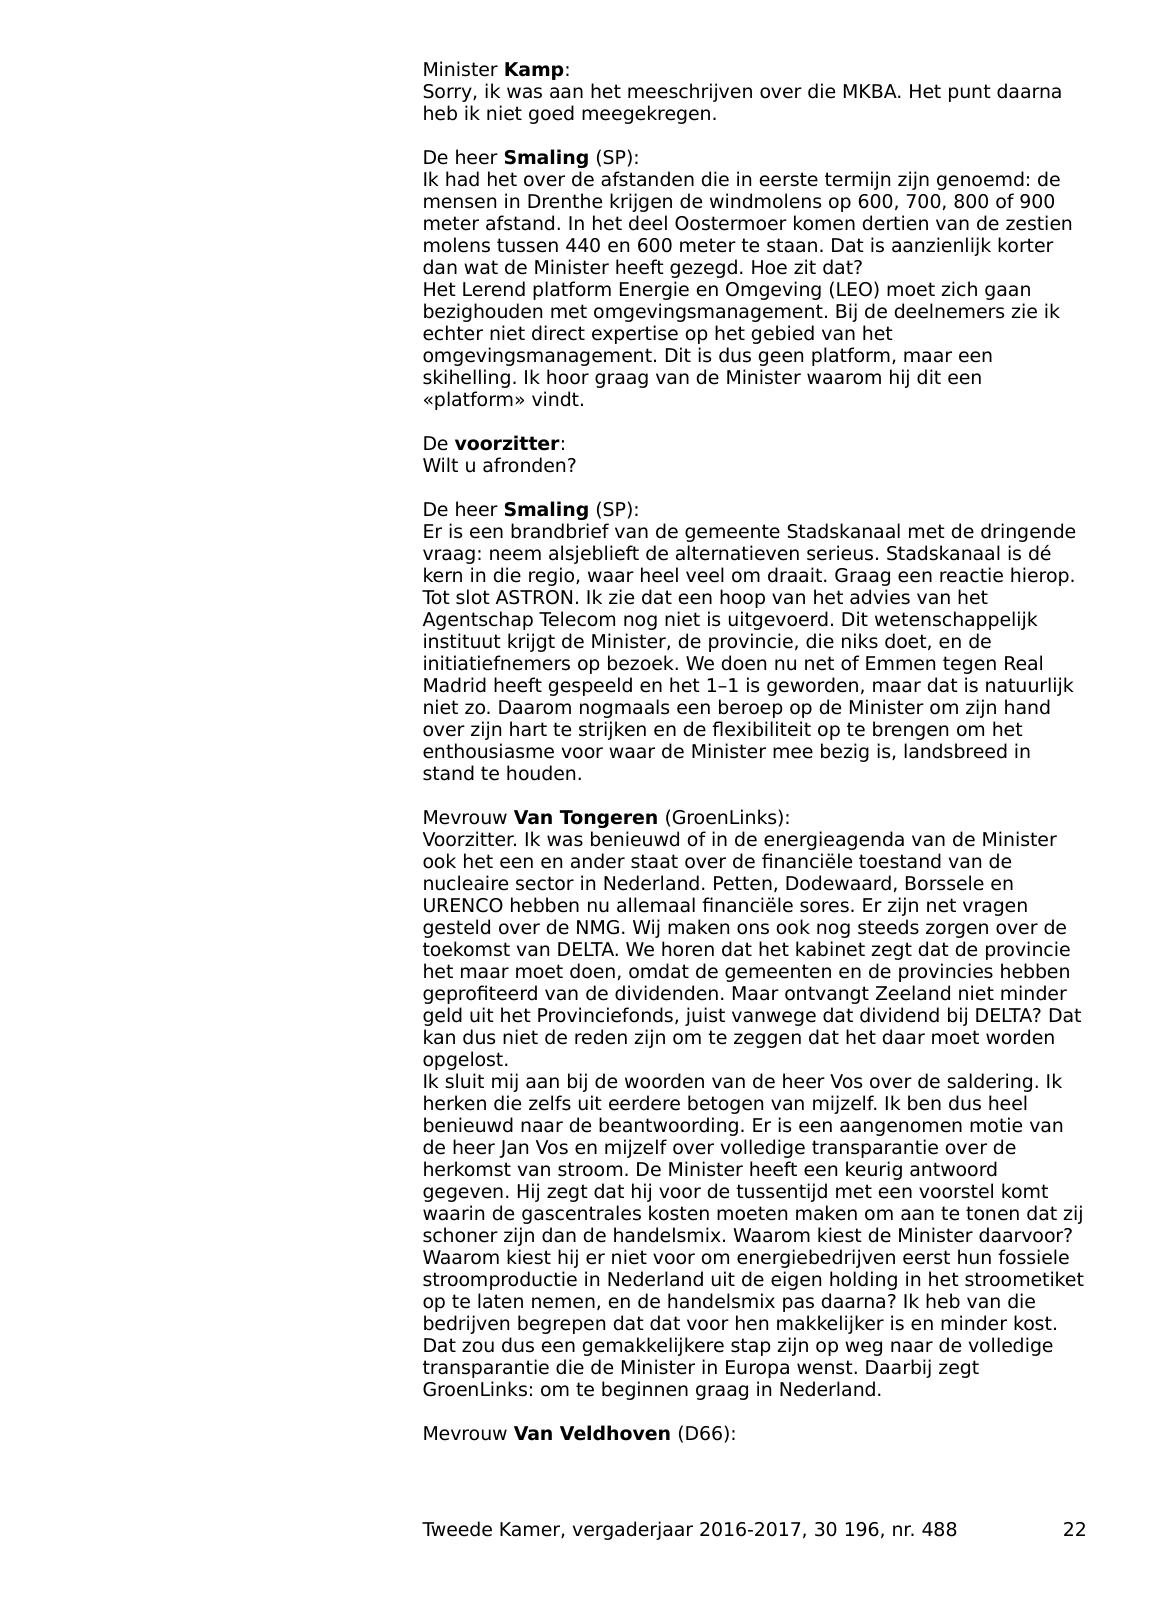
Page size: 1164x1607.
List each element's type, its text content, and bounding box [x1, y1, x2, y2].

text Ik had het over de afstanden die in eerste termijn zijn genoemd: de mensen in Drenthe krijgen de windmolens op 600, 700, 800 of 900 meter afstand. In het deel Oostermoer komen dertien van de zestien molens tussen 440 en 600 meter te staan. Dat is aanzienlijk korter dan wat de Minister heeft gezegd. Hoe zit dat? [422, 169, 1087, 279]
text Het Lerend platform Energie en Omgeving (LEO) moet zich gaan bezighouden met omgevingsmanagement. Bij de deelnemers zie ik echter niet direct expertise op het gebied van het omgevingsmanagement. Dit is dus geen platform, maar een skihelling. Ik hoor graag van de Minister waarom hij dit een «platform» vindt. [422, 279, 1087, 411]
text De voorzitter: [422, 433, 1087, 455]
text Er is een brandbrief van de gemeente Stadskanaal met de dringende vraag: neem alsjeblieft de alternatieven serieus. Stadskanaal is dé kern in die regio, waar heel veel om draait. Graag een reactie hierop. [422, 521, 1087, 587]
text Tot slot ASTRON. Ik zie dat een hoop van het advies van het Agentschap Telecom nog niet is uitgevoerd. Dit wetenschappelijk instituut krijgt de Minister, de provincie, die niks doet, en de initiatiefnemers op bezoek. We doen nu net of Emmen tegen Real Madrid heeft gespeeld en het 1–1 is geworden, maar dat is natuurlijk niet zo. Daarom nogmaals een beroep op de Minister om zijn hand over zijn hart te strijken en de flexibiliteit op te brengen om het enthousiasme voor waar de Minister mee bezig is, landsbreed in stand te houden. [422, 587, 1087, 785]
text Wilt u afronden? [422, 455, 1087, 477]
text Mevrouw Van Tongeren (GroenLinks): [422, 807, 1087, 829]
text Sorry, ik was aan het meeschrijven over die MKBA. Het punt daarna heb ik niet goed meegekregen. [422, 81, 1087, 125]
text Voorzitter. Ik was benieuwd of in de energieagenda van de Minister ook het een en ander staat over de financiële toestand van de nucleaire sector in Nederland. Petten, Dodewaard, Borssele en URENCO hebben nu allemaal financiële sores. Er zijn net vragen gesteld over de NMG. Wij maken ons ook nog steeds zorgen over de toekomst van DELTA. We horen dat het kabinet zegt dat de provincie het maar moet doen, omdat de gemeenten en de provincies hebben geprofiteerd van de dividenden. Maar ontvangt Zeeland niet minder geld uit het Provinciefonds, juist vanwege dat dividend bij DELTA? Dat kan dus niet de reden zijn om te zeggen dat het daar moet worden opgelost. [422, 829, 1087, 1071]
text Minister Kamp: [422, 59, 1087, 81]
text Mevrouw Van Veldhoven (D66): [422, 1423, 1087, 1445]
text De heer Smaling (SP): [422, 499, 1087, 521]
text De heer Smaling (SP): [422, 147, 1087, 169]
text Ik sluit mij aan bij de woorden van de heer Vos over de saldering. Ik herken die zelfs uit eerdere betogen van mijzelf. Ik ben dus heel benieuwd naar de beantwoording. Er is een aangenomen motie van de heer Jan Vos en mijzelf over volledige transparantie over de herkomst van stroom. De Minister heeft een keurig antwoord gegeven. Hij zegt dat hij voor de tussentijd met een voorstel komt waarin de gascentrales kosten moeten maken om aan te tonen dat zij schoner zijn dan de handelsmix. Waarom kiest de Minister daarvoor? Waarom kiest hij er niet voor om energiebedrijven eerst hun fossiele stroomproductie in Nederland uit de eigen holding in het stroometiket op te laten nemen, en de handelsmix pas daarna? Ik heb van die bedrijven begrepen dat dat voor hen makkelijker is en minder kost. Dat zou dus een gemakkelijkere stap zijn op weg naar de volledige transparantie die de Minister in Europa wenst. Daarbij zegt GroenLinks: om te beginnen graag in Nederland. [422, 1071, 1087, 1401]
